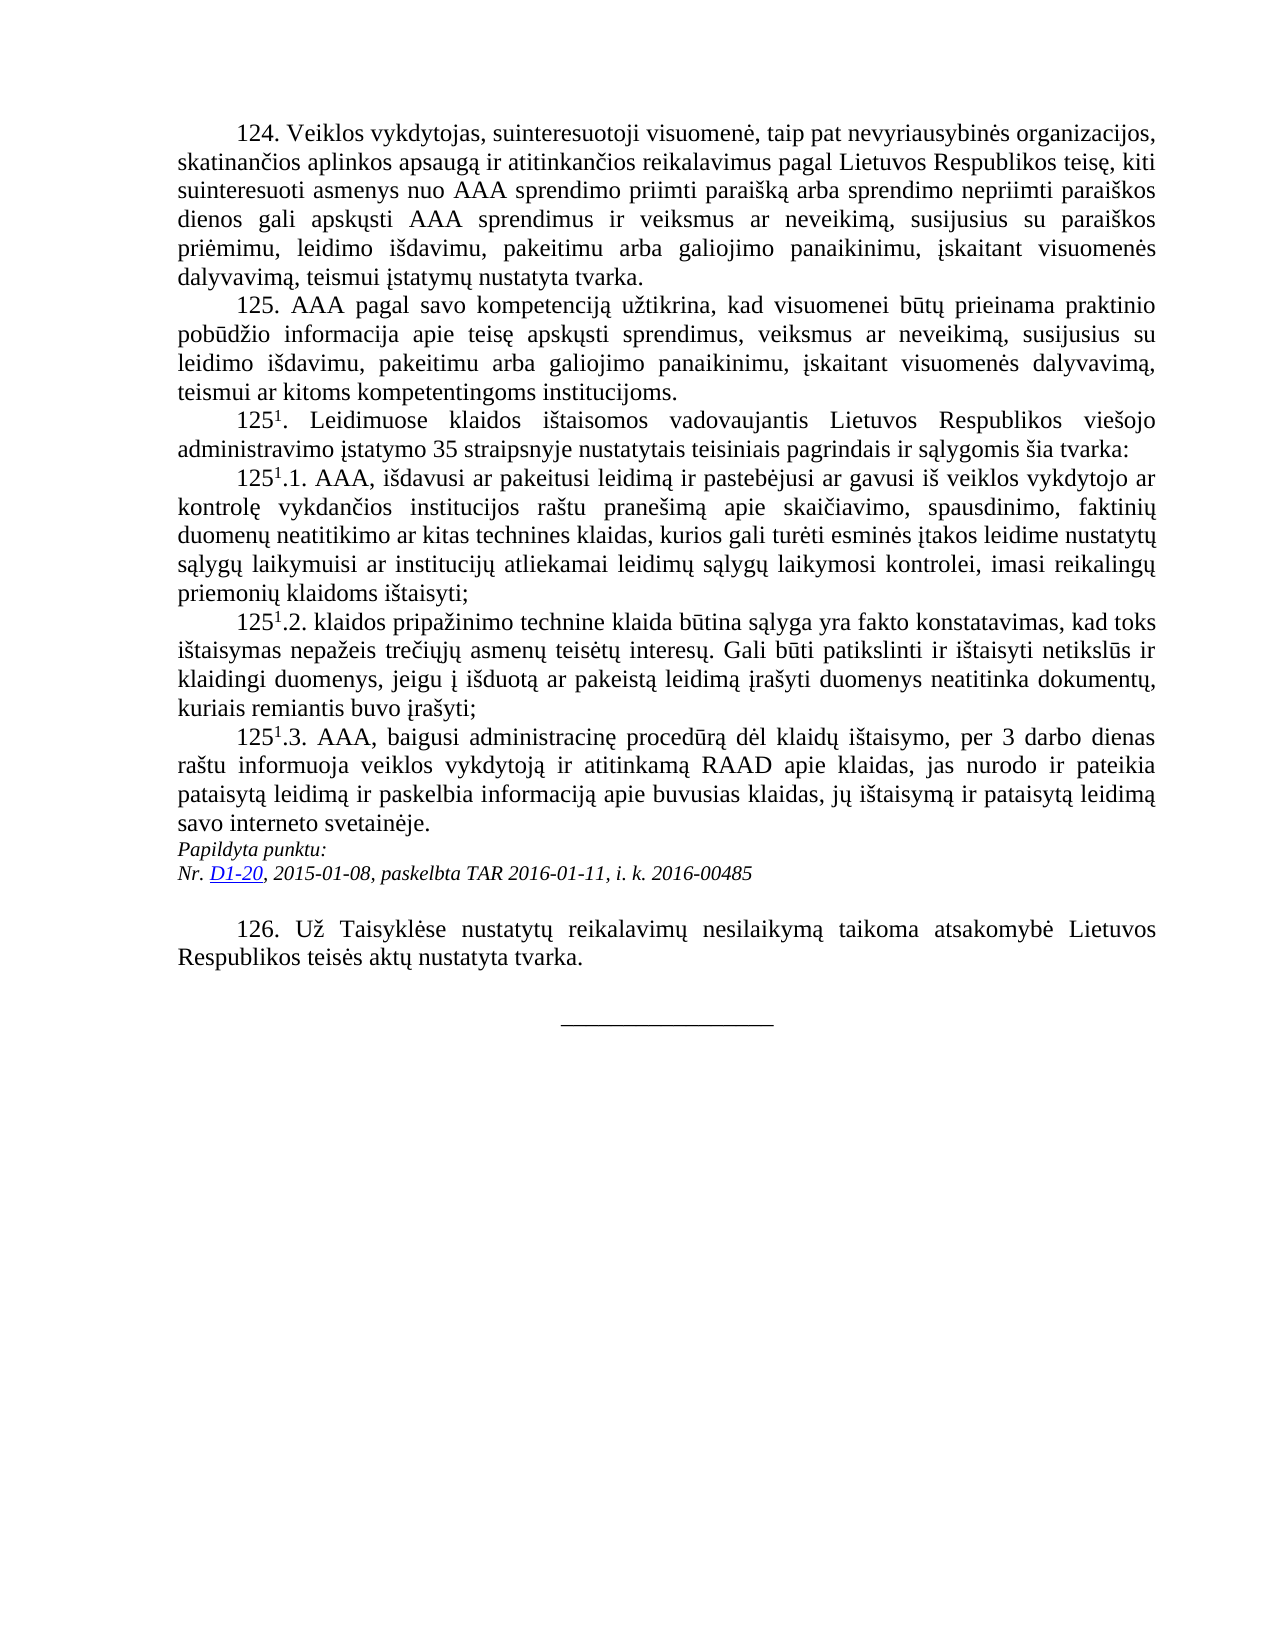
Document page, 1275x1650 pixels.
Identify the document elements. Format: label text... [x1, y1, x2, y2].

text 1251. Leidimuose klaidos ištaisomos vadovaujantis Lietuvos Respublikos viešojo administravimo įstatymo 35 straipsnyje nustatytais teisiniais pagrindais ir sąlygomis šia tvarka: [177, 406, 1157, 463]
text 126. Už Taisyklėse nustatytų reikalavimų nesilaikymą taikoma atsakomybė Lietuvos Respublikos teisės aktų nustatyta tvarka. [177, 914, 1157, 971]
text 1251.1. AAA, išdavusi ar pakeitusi leidimą ir pastebėjusi ar gavusi iš veiklos vykdytojo ar kontrolę vykdančios institucijos raštu pranešimą apie skaičiavimo, spausdinimo, faktinių duomenų neatitikimo ar kitas technines klaidas, kurios gali turėti esminės įtakos leidime nustatytų sąlygų laikymuisi ar institucijų atliekamai leidimų sąlygų laikymosi kontrolei, imasi reikalingų priemonių klaidoms ištaisyti; [177, 463, 1157, 607]
text 1251.3. AAA, baigusi administracinę procedūrą dėl klaidų ištaisymo, per 3 darbo dienas raštu informuoja veiklos vykdytoją ir atitinkamą RAAD apie klaidas, jas nurodo ir pateikia pataisytą leidimą ir paskelbia informaciją apie buvusias klaidas, jų ištaisymą ir pataisytą leidimą savo interneto svetainėje. [177, 722, 1157, 837]
text _________________ [177, 1000, 1157, 1029]
text 124. Veiklos vykdytojas, suinteresuotoji visuomenė, taip pat nevyriausybinės organizacijos, skatinančios aplinkos apsaugą ir atitinkančios reikalavimus pagal Lietuvos Respublikos teisę, kiti suinteresuoti asmenys nuo AAA sprendimo priimti paraišką arba sprendimo nepriimti paraiškos dienos gali apskųsti AAA sprendimus ir veiksmus ar neveikimą, susijusius su paraiškos priėmimu, leidimo išdavimu, pakeitimu arba galiojimo panaikinimu, įskaitant visuomenės dalyvavimą, teismui įstatymų nustatyta tvarka. [177, 118, 1157, 291]
text Papildyta punktu: [177, 837, 1157, 861]
text 125. AAA pagal savo kompetenciją užtikrina, kad visuomenei būtų prieinama praktinio pobūdžio informacija apie teisę apskųsti sprendimus, veiksmus ar neveikimą, susijusius su leidimo išdavimu, pakeitimu arba galiojimo panaikinimu, įskaitant visuomenės dalyvavimą, teismui ar kitoms kompetentingoms institucijoms. [177, 291, 1157, 406]
text Nr. D1-20, 2015-01-08, paskelbta TAR 2016-01-11, i. k. 2016-00485 [177, 861, 1157, 885]
text 1251.2. klaidos pripažinimo technine klaida būtina sąlyga yra fakto konstatavimas, kad toks ištaisymas nepažeis trečiųjų asmenų teisėtų interesų. Gali būti patikslinti ir ištaisyti netikslūs ir klaidingi duomenys, jeigu į išduotą ar pakeistą leidimą įrašyti duomenys neatitinka dokumentų, kuriais remiantis buvo įrašyti; [177, 607, 1157, 722]
